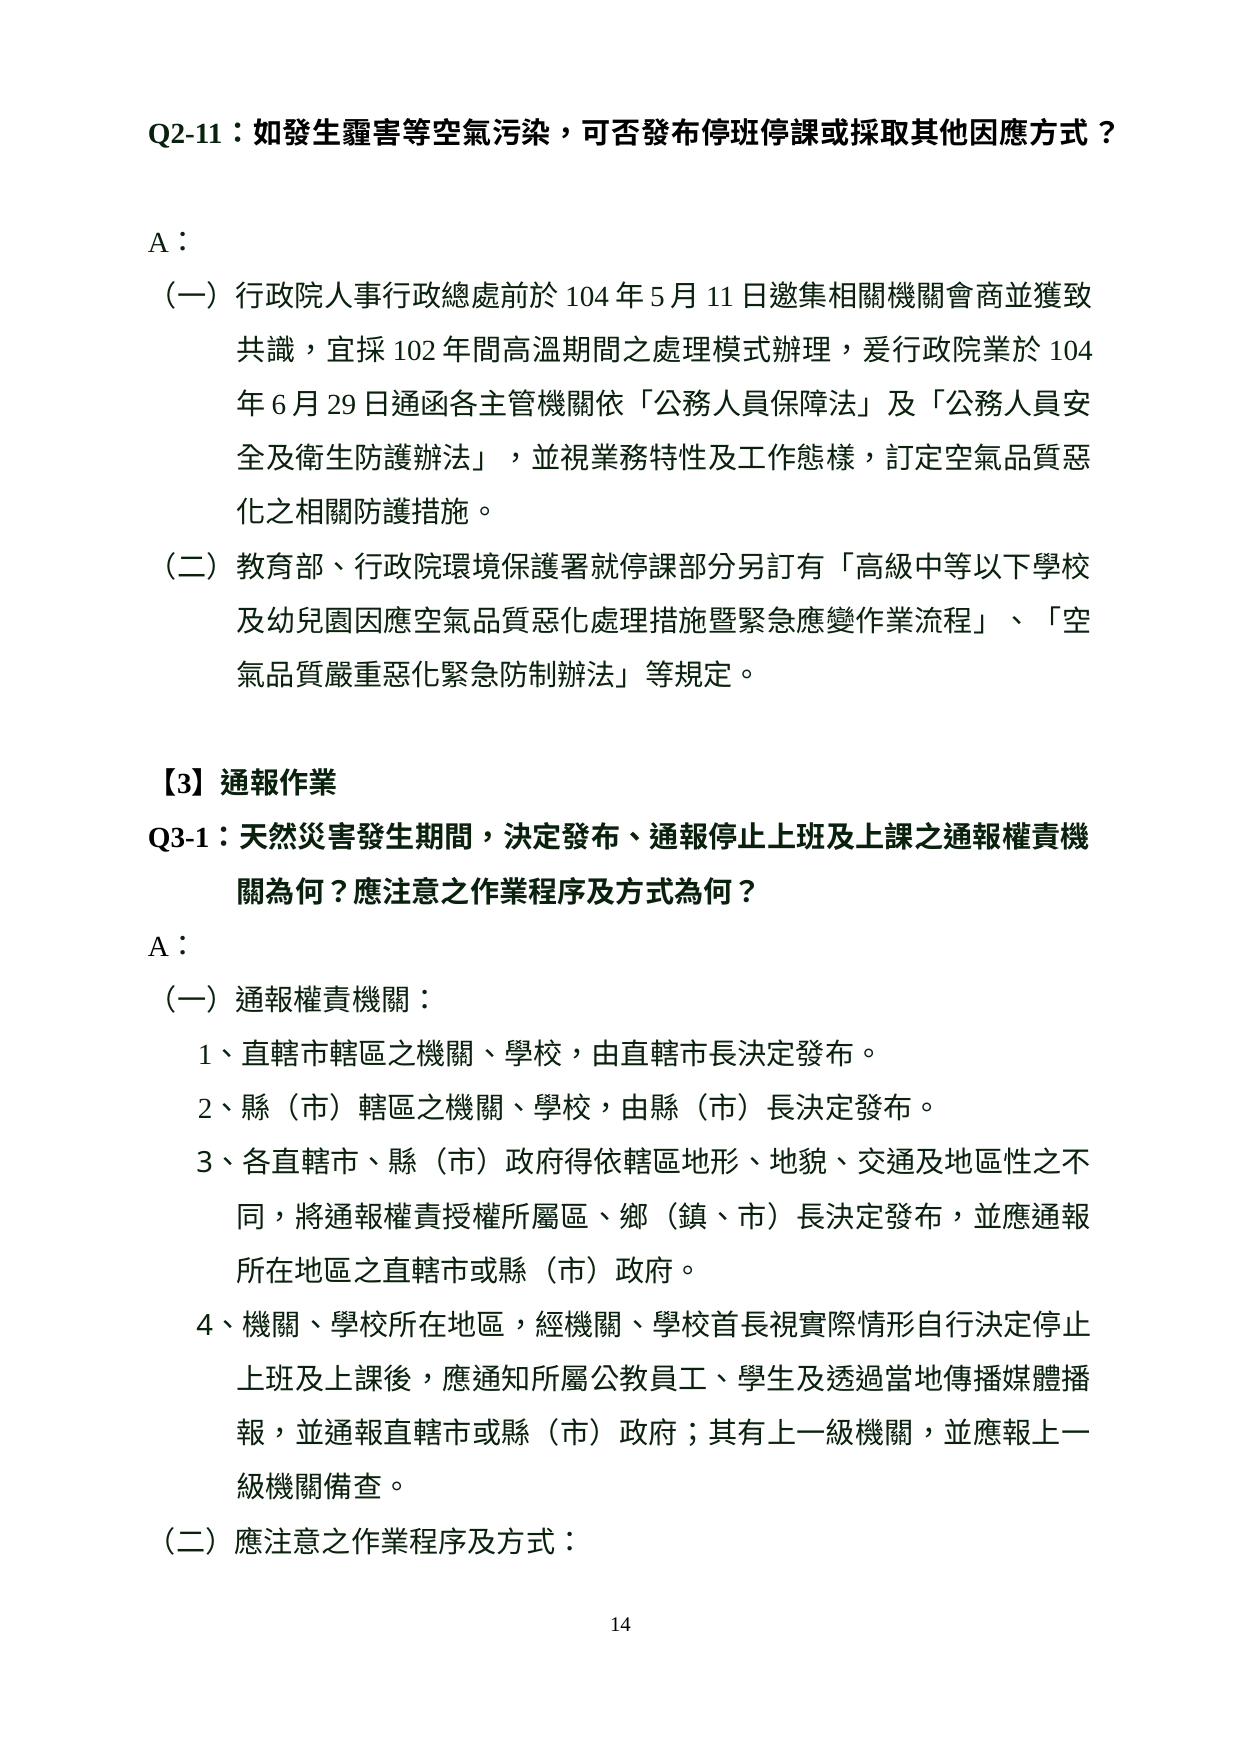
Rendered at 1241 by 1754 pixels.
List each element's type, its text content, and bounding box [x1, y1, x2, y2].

text （二）應注意之作業程序及方式： [147, 1509, 1092, 1563]
text 4、機關、學校所在地區，經機關、學校首長視實際情形自行決定停止上班及上課後，應通知所屬公教員工、學生及透過當地傳播媒體播報，並通報直轄市或縣（市）政府；其有上一級機關，並應報上一級機關備查。 [196, 1292, 1092, 1509]
text 3、各直轄市、縣（市）政府得依轄區地形、地貌、交通及地區性之不同，將通報權責授權所屬區、鄉（鎮、市）長決定發布，並應通報所在地區之直轄市或縣（市）政府。 [196, 1129, 1092, 1292]
text A： [148, 209, 1092, 263]
text 【3】通報作業 [148, 750, 1092, 804]
text Q3-1：天然災害發生期間，決定發布、通報停止上班及上課之通報權責機關為何？應注意之作業程序及方式為何？ [148, 804, 1092, 913]
text 1、直轄市轄區之機關、學校，由直轄市長決定發布。 [198, 1021, 1092, 1075]
text Q2-11：如發生霾害等空氣污染，可否發布停班停課或採取其他因應方式？ [148, 100, 1092, 209]
text 2、縣（市）轄區之機關、學校，由縣（市）長決定發布。 [198, 1075, 1092, 1129]
text （一）行政院人事行政總處前於104年5月11日邀集相關機關會商並獲致共識，宜採102年間高溫期間之處理模式辦理，爰行政院業於104年6月29日通函各主管機關依「公務人員保障法」及「公務人員安全及衛生防護辦法」，並視業務特性及工作態樣，訂定空氣品質惡化之相關防護措施。 [148, 263, 1092, 534]
text （一）通報權責機關： [148, 967, 1092, 1021]
text （二）教育部、行政院環境保護署就停課部分另訂有「高級中等以下學校及幼兒園因應空氣品質惡化處理措施暨緊急應變作業流程」、「空氣品質嚴重惡化緊急防制辦法」等規定。 [148, 534, 1092, 696]
text A： [148, 913, 1092, 967]
